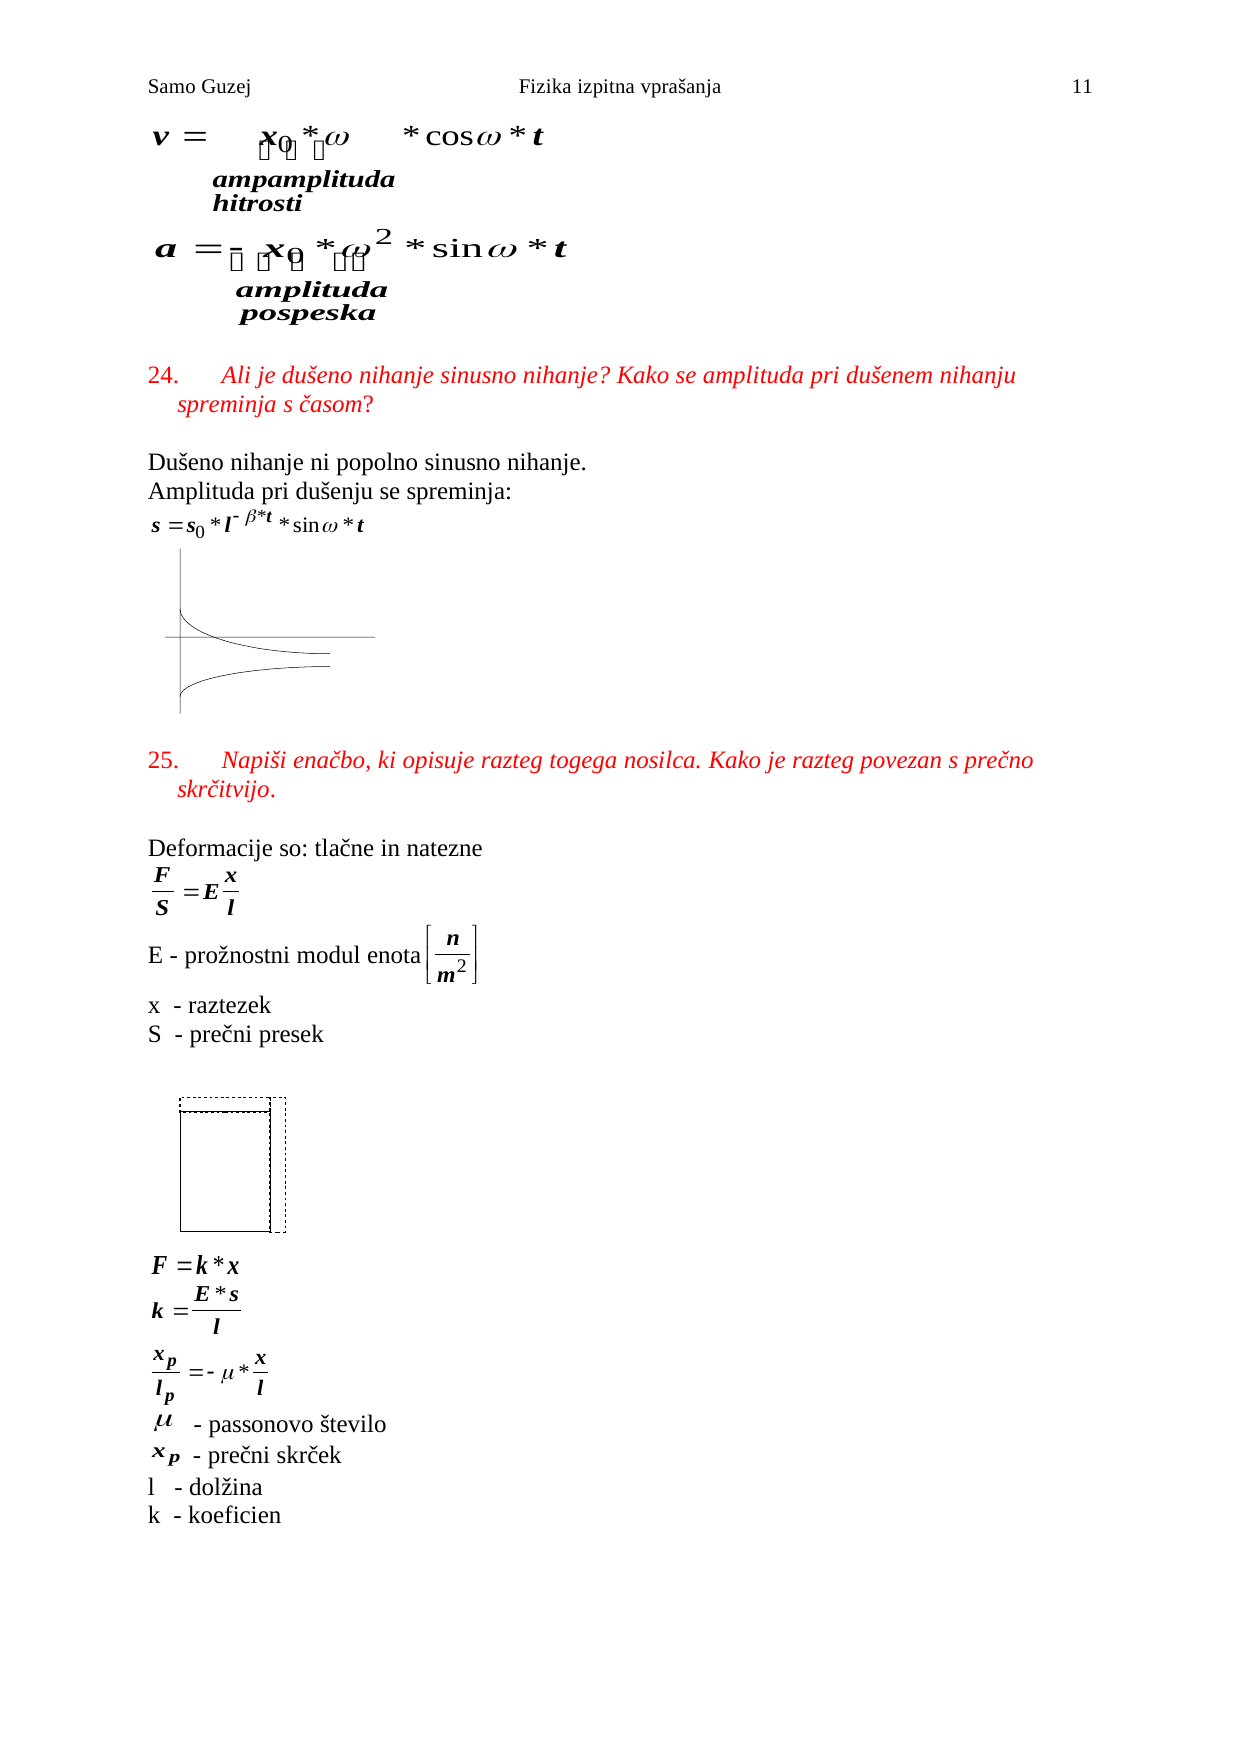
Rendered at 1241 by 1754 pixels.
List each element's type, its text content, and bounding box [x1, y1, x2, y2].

text - passonovo število [148, 1409, 1093, 1438]
list Ali je dušeno nihanje sinusno nihanje? Kako se amplituda pri dušenem nihanju spreminja s časom? [148, 359, 1093, 418]
text l - dolžina [148, 1471, 1093, 1500]
text Deformacije so: tlačne in natezne [148, 832, 1093, 862]
list Napiši enačbo, ki opisuje razteg togega nosilca. Kako je razteg povezan s prečno skrčitvijo. [148, 745, 1093, 803]
text Dušeno nihanje ni popolno sinusno nihanje. [148, 447, 1093, 476]
text S - prečni presek [148, 1018, 1093, 1048]
text x - raztezek [148, 989, 1093, 1018]
text k - koeficien [148, 1500, 1093, 1529]
text E - prožnostni modul enota [148, 921, 1093, 989]
text - prečni skrček [148, 1438, 1093, 1471]
text Amplituda pri dušenju se spreminja: [148, 476, 1093, 505]
